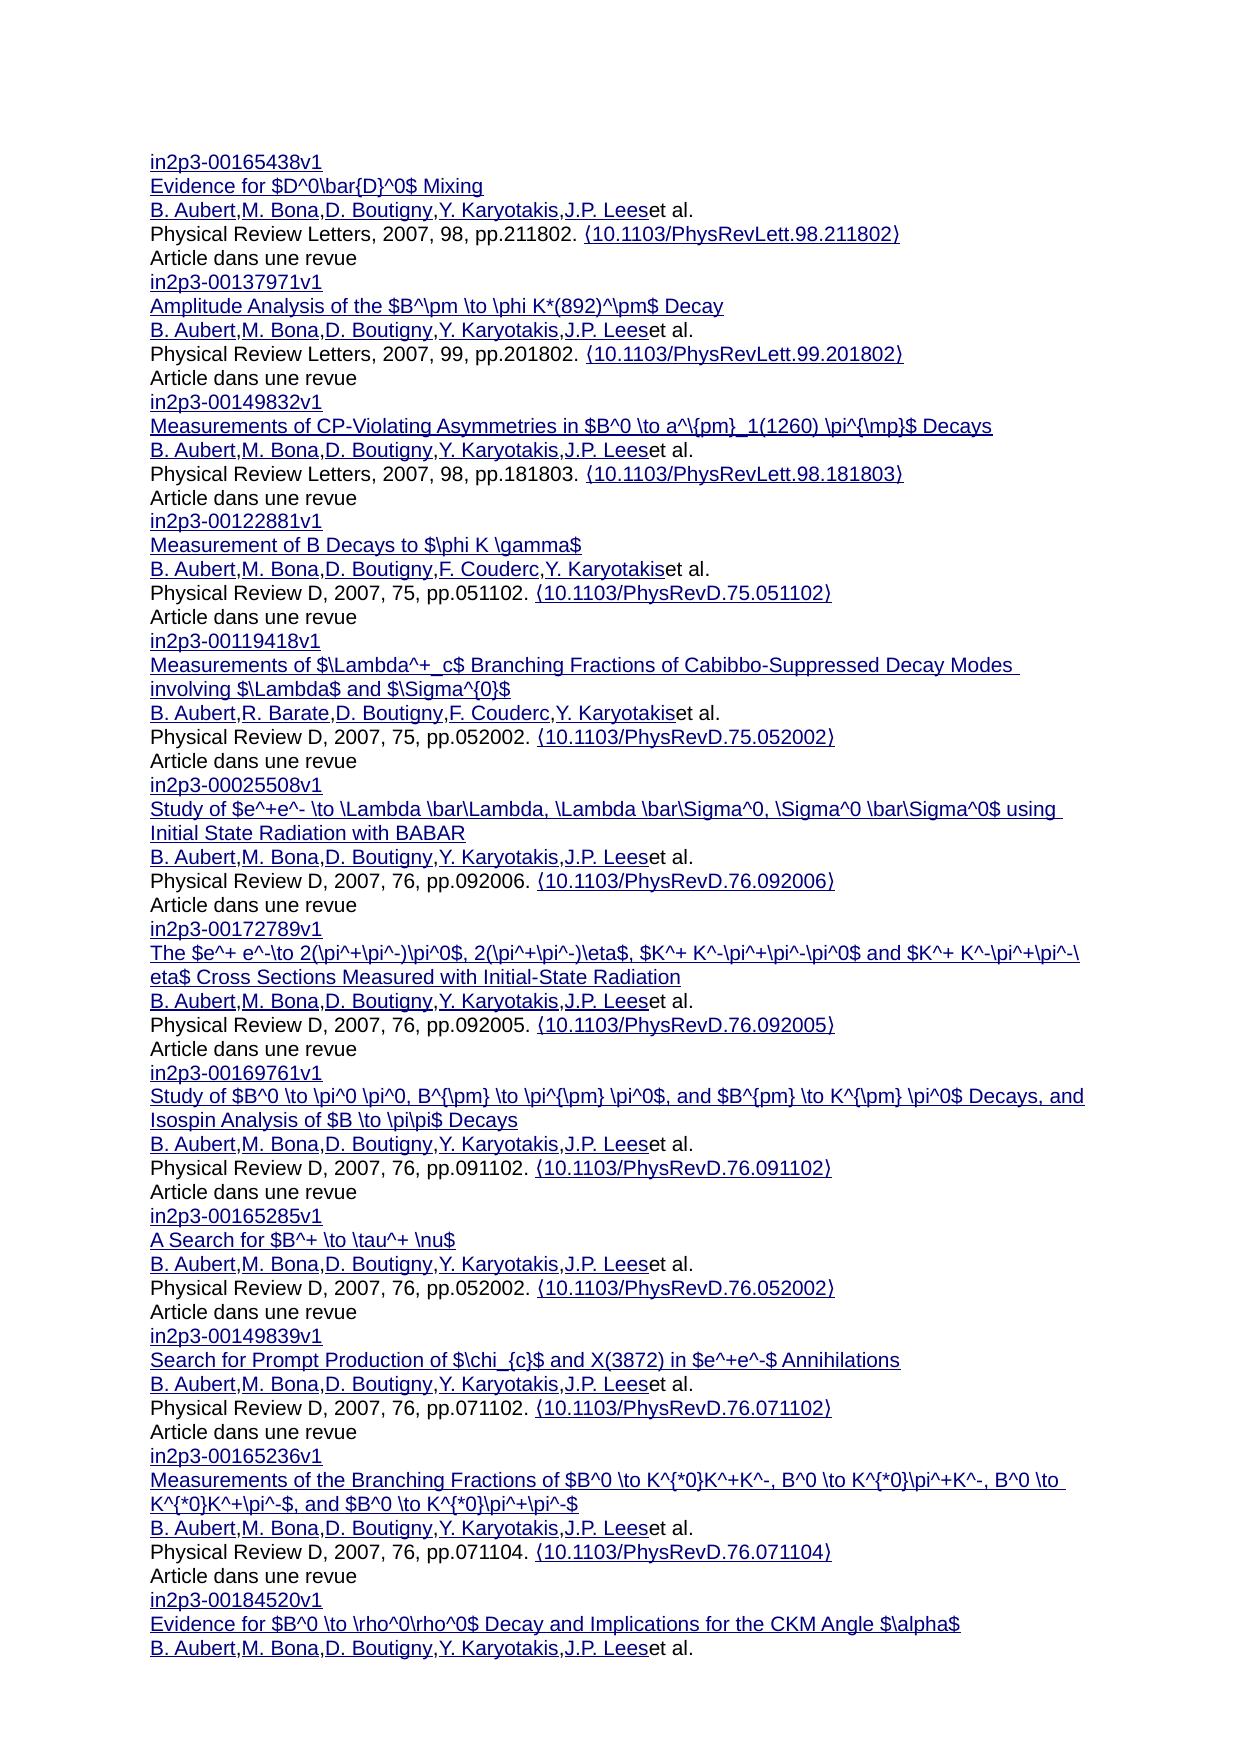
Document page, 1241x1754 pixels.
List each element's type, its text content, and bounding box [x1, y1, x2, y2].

table_cell Measurements of $\Lambda^+_c$ Branching Fractions of Cabibbo-Suppressed Decay Modes involving $\Lambda$ and $\Sigma^{0}$ B. Aubert,R. Barate,D. Boutigny,F. Couderc,Y. Karyotakiset al. Physical Review D, 2007, 75, pp.052002. ⟨10.1103/PhysRevD.75.052002⟩ Article dans une revue in2p3-00025508v1 [150, 653, 1090, 797]
table_cell Measurement of B Decays to $\phi K \gamma$ B. Aubert,M. Bona,D. Boutigny,F. Couderc,Y. Karyotakiset al. Physical Review D, 2007, 75, pp.051102. ⟨10.1103/PhysRevD.75.051102⟩ Article dans une revue in2p3-00119418v1 [150, 533, 1090, 653]
table_cell Amplitude Analysis of the $B^\pm \to \phi K*(892)^\pm$ Decay B. Aubert,M. Bona,D. Boutigny,Y. Karyotakis,J.P. Leeset al. Physical Review Letters, 2007, 99, pp.201802. ⟨10.1103/PhysRevLett.99.201802⟩ Article dans une revue in2p3-00149832v1 [150, 294, 1090, 413]
table_cell Study of $e^+e^- \to \Lambda \bar\Lambda, \Lambda \bar\Sigma^0, \Sigma^0 \bar\Sigma^0$ using Initial State Radiation with BABAR B. Aubert,M. Bona,D. Boutigny,Y. Karyotakis,J.P. Leeset al. Physical Review D, 2007, 76, pp.092006. ⟨10.1103/PhysRevD.76.092006⟩ Article dans une revue in2p3-00172789v1 [150, 797, 1090, 941]
table_cell in2p3-00165438v1 [150, 150, 1090, 174]
table_cell The $e^+ e^-\to 2(\pi^+\pi^-)\pi^0$, 2(\pi^+\pi^-)\eta$, $K^+ K^-\pi^+\pi^-\pi^0$ and $K^+ K^-\pi^+\pi^-\eta$ Cross Sections Measured with Initial-State Radiation B. Aubert,M. Bona,D. Boutigny,Y. Karyotakis,J.P. Leeset al. Physical Review D, 2007, 76, pp.092005. ⟨10.1103/PhysRevD.76.092005⟩ Article dans une revue in2p3-00169761v1 [150, 941, 1090, 1084]
table_cell Evidence for $D^0\bar{D}^0$ Mixing B. Aubert,M. Bona,D. Boutigny,Y. Karyotakis,J.P. Leeset al. Physical Review Letters, 2007, 98, pp.211802. ⟨10.1103/PhysRevLett.98.211802⟩ Article dans une revue in2p3-00137971v1 [150, 174, 1090, 294]
table_cell A Search for $B^+ \to \tau^+ \nu$ B. Aubert,M. Bona,D. Boutigny,Y. Karyotakis,J.P. Leeset al. Physical Review D, 2007, 76, pp.052002. ⟨10.1103/PhysRevD.76.052002⟩ Article dans une revue in2p3-00149839v1 [150, 1228, 1090, 1348]
table_cell Search for Prompt Production of $\chi_{c}$ and X(3872) in $e^+e^-$ Annihilations B. Aubert,M. Bona,D. Boutigny,Y. Karyotakis,J.P. Leeset al. Physical Review D, 2007, 76, pp.071102. ⟨10.1103/PhysRevD.76.071102⟩ Article dans une revue in2p3-00165236v1 [150, 1348, 1090, 1468]
table_cell Measurements of CP-Violating Asymmetries in $B^0 \to a^\{pm}_1(1260) \pi^{\mp}$ Decays B. Aubert,M. Bona,D. Boutigny,Y. Karyotakis,J.P. Leeset al. Physical Review Letters, 2007, 98, pp.181803. ⟨10.1103/PhysRevLett.98.181803⟩ Article dans une revue in2p3-00122881v1 [150, 414, 1090, 533]
table_cell Measurements of the Branching Fractions of $B^0 \to K^{*0}K^+K^-, B^0 \to K^{*0}\pi^+K^-, B^0 \to K^{*0}K^+\pi^-$, and $B^0 \to K^{*0}\pi^+\pi^-$ B. Aubert,M. Bona,D. Boutigny,Y. Karyotakis,J.P. Leeset al. Physical Review D, 2007, 76, pp.071104. ⟨10.1103/PhysRevD.76.071104⟩ Article dans une revue in2p3-00184520v1 [150, 1468, 1090, 1611]
table_cell Study of $B^0 \to \pi^0 \pi^0, B^{\pm} \to \pi^{\pm} \pi^0$, and $B^{pm} \to K^{\pm} \pi^0$ Decays, and Isospin Analysis of $B \to \pi\pi$ Decays B. Aubert,M. Bona,D. Boutigny,Y. Karyotakis,J.P. Leeset al. Physical Review D, 2007, 76, pp.091102. ⟨10.1103/PhysRevD.76.091102⟩ Article dans une revue in2p3-00165285v1 [150, 1084, 1090, 1228]
table_cell Evidence for $B^0 \to \rho^0\rho^0$ Decay and Implications for the CKM Angle $\alpha$ B. Aubert,M. Bona,D. Boutigny,Y. Karyotakis,J.P. Leeset al. [150, 1611, 1090, 1659]
